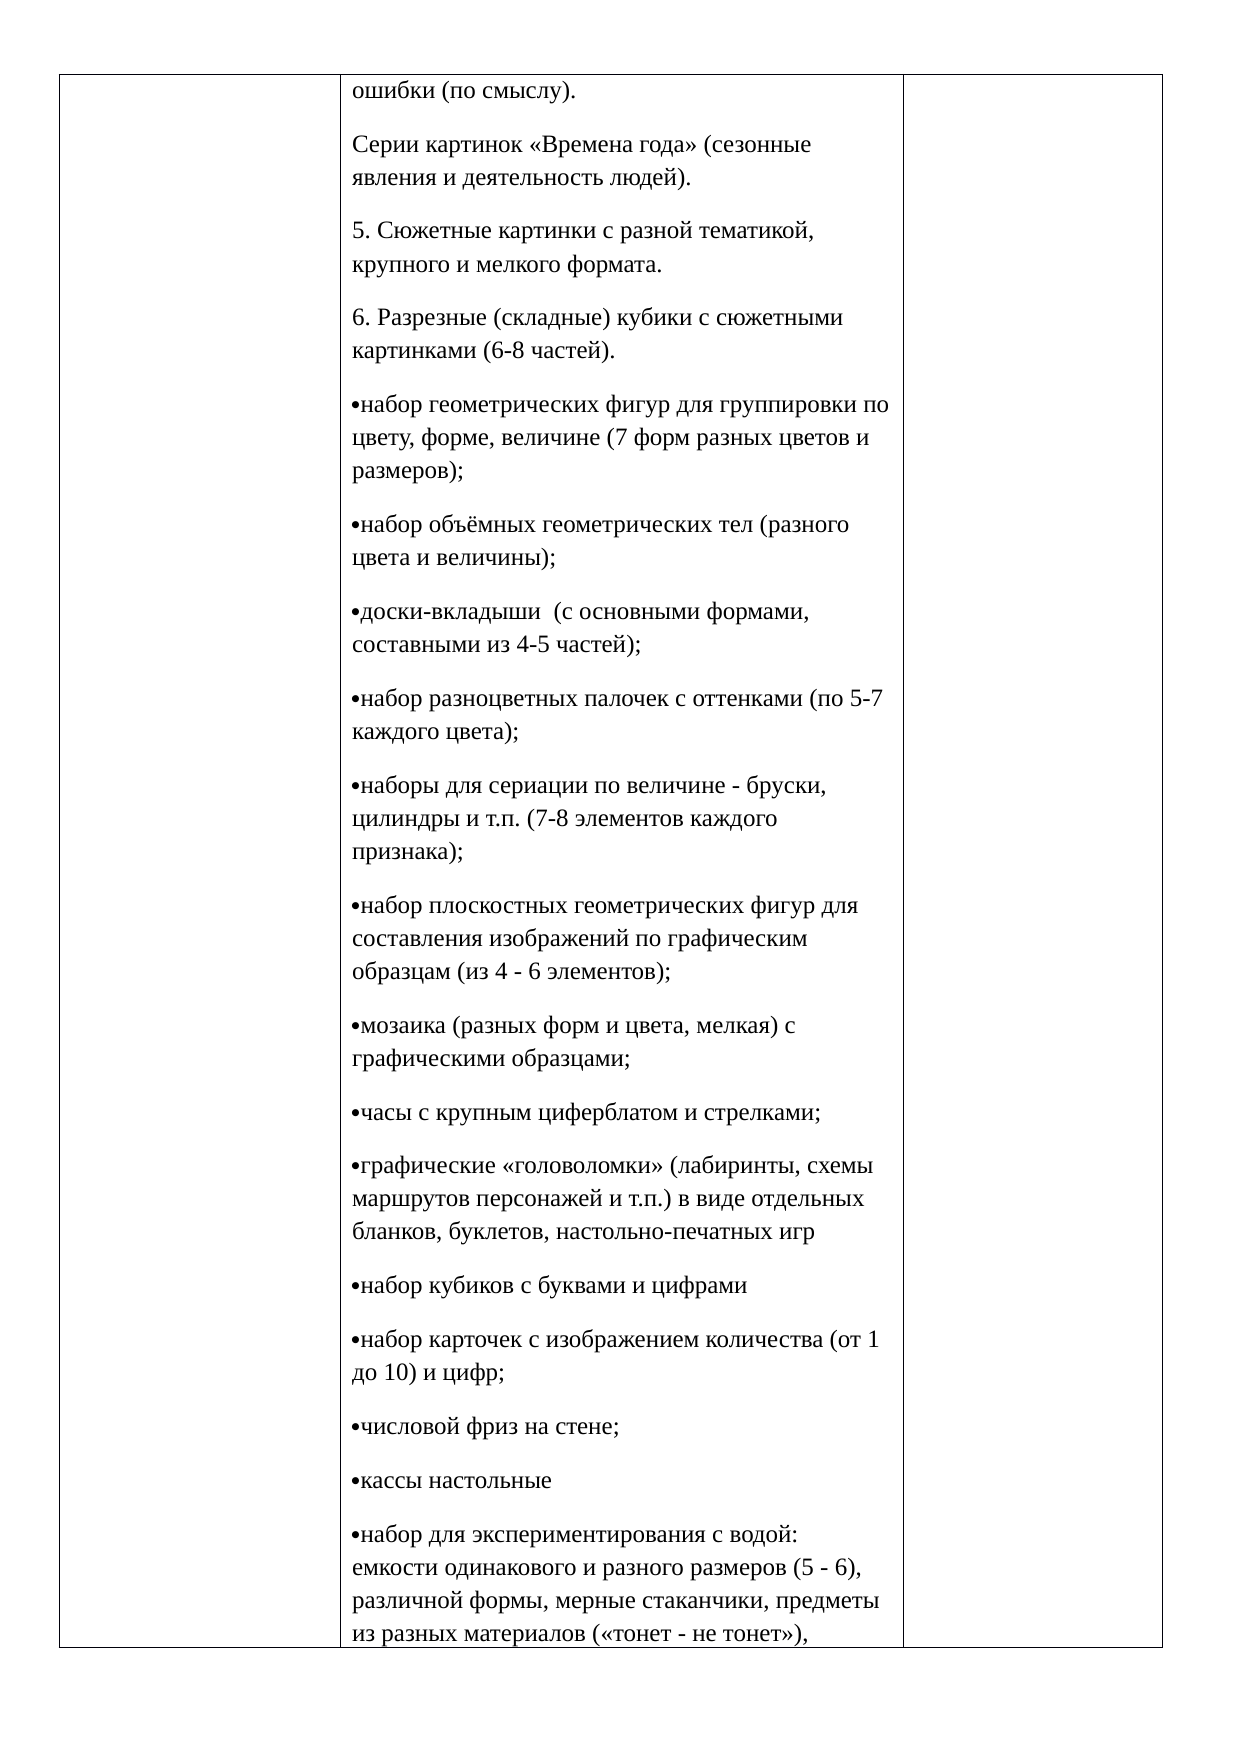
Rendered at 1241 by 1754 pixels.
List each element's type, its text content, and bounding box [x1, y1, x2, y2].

table_cell Центр-эксперементирования Природный материал: песок, вода, камешки, ракушки, деревяшки, различные плоды, кора, перышки, шишки, листочки. Комнатные растения 5-7 губка, пульверизатор, опрыскиватель, тряпочки, кисточки для протирания листьев, фартуки. Центр настольных игр Мозаика разных форм и цвета (мелкая), доски-вкладыши, шнуровки, игры с элементами моделирования и замещения. Лото, парные картинки и другие настольно-печатные игры. Палочки Кюизенера. Игрушки-головоломки (из 4-5 элементов). 2. Наборы картинок для группировки и обобщения (до 8-10 в каждой группе): животные, птицы, рыбы, насекомые, расте-ния, продукты питания, одежда, мебель, здания, транспорт, профессии, предметы обихода и др. 3. Наборы парных картинок типа «лото» из 6-8 частей. 4. Наборы парных картинок на соотнесение (сравнение): найди отличия (по внешнему виду), ошибки (по смыслу). Серии картинок «Времена года» (сезонные явления и деятельность людей). 5. Сюжетные картинки с разной тематикой, крупного и мелкого формата. 6. Разрезные (складные) кубики с сюжетными картинками (6-8 частей). набор геометрических фигур для группировки по цвету, форме, величине (7 форм разных цветов и размеров); набор объёмных геометрических тел (разного цвета и величины); доски-вкладыши (с основными формами, составными из 4-5 частей); набор разноцветных палочек с оттенками (по 5-7 каждого цвета); наборы для сериации по величине - бруски, цилиндры и т.п. (7-8 элементов каждого признака); набор плоскостных геометрических фигур для составления изображений по графическим образцам (из 4 - 6 элементов); мозаика (разных форм и цвета, мелкая) с графическими образцами; часы с крупным циферблатом и стрелками; графические «головоломки» (лабиринты, схемы маршрутов персонажей и т.п.) в виде отдельных бланков, буклетов, настольно-печатных игр набор кубиков с буквами и цифрами набор карточек с изображением количества (от 1 до 10) и цифр; числовой фриз на стене; кассы настольные набор для экспериментирования с водой: емкости одинакового и разного размеров (5 - 6), различной формы, мерные стаканчики, предметы из разных материалов («тонет - не тонет»), черпачки, сачки, воронки; наборы для экспериментирования с песком: формочки разной конфигурации, емкости разного размера (4-5 шт), предметы-орудия разных размеров, форм, конструкции; Тетради Соловьёва Е.В. «Моя математика»: Развивающая книга для детей среднего дошкольного возраста.- М: Просвещение (последний год издания) – для каждого ребёнка; счёты; книги по математике о числах первого десятка; Математический театр в коробке; геометрические панно, сделанные совместно с детьми. Материал по познавательному развитию: наборы картинок для группировки и обобщения (до 8 - 10 в каждой группе; наборы предметных картинок типа «лото» из 6-8 частей (той же тематики, в том числе с сопоставлением реалистических и условно-схематических изображений); набор парных картинок на соотнесение (сравнение: найди отличие (по внешнему виду), ошибки (по смыслу); наборы предметных картинок для группировки по разным признакам (2 - 3) последовательно или одновременно (назначение, цвет, величина); серии картинок (по 4 - 6) для установления последовательности событий (сказки, литературные сюжеты, социобытовые ситуации); серии из 4 картинок «Времена года» (природная и сезонная деятельность людей); предметные и сюжетные картинки (с различной тематикой) крупного и мелкого формата; разрезные (складные) кубики с сюжетными картинками (6 - 8 частей); разрезные сюжетные картинки (6 - 8 частей). Краеведческие материалы: фотографии родного края, гербарии. Центр живой природы комнатные растения такого же вида, как и в младшей группе (4 -5 видов) с красивыми листьями различной формы, цветущие; круговая диаграмма смены времён года; изображение явлений природы (солнце, пасмурно, ветер, дождь, снег и др.) со стрелкой. [341, 75, 903, 1647]
table_cell [904, 75, 1162, 1647]
table_cell [60, 75, 340, 1647]
